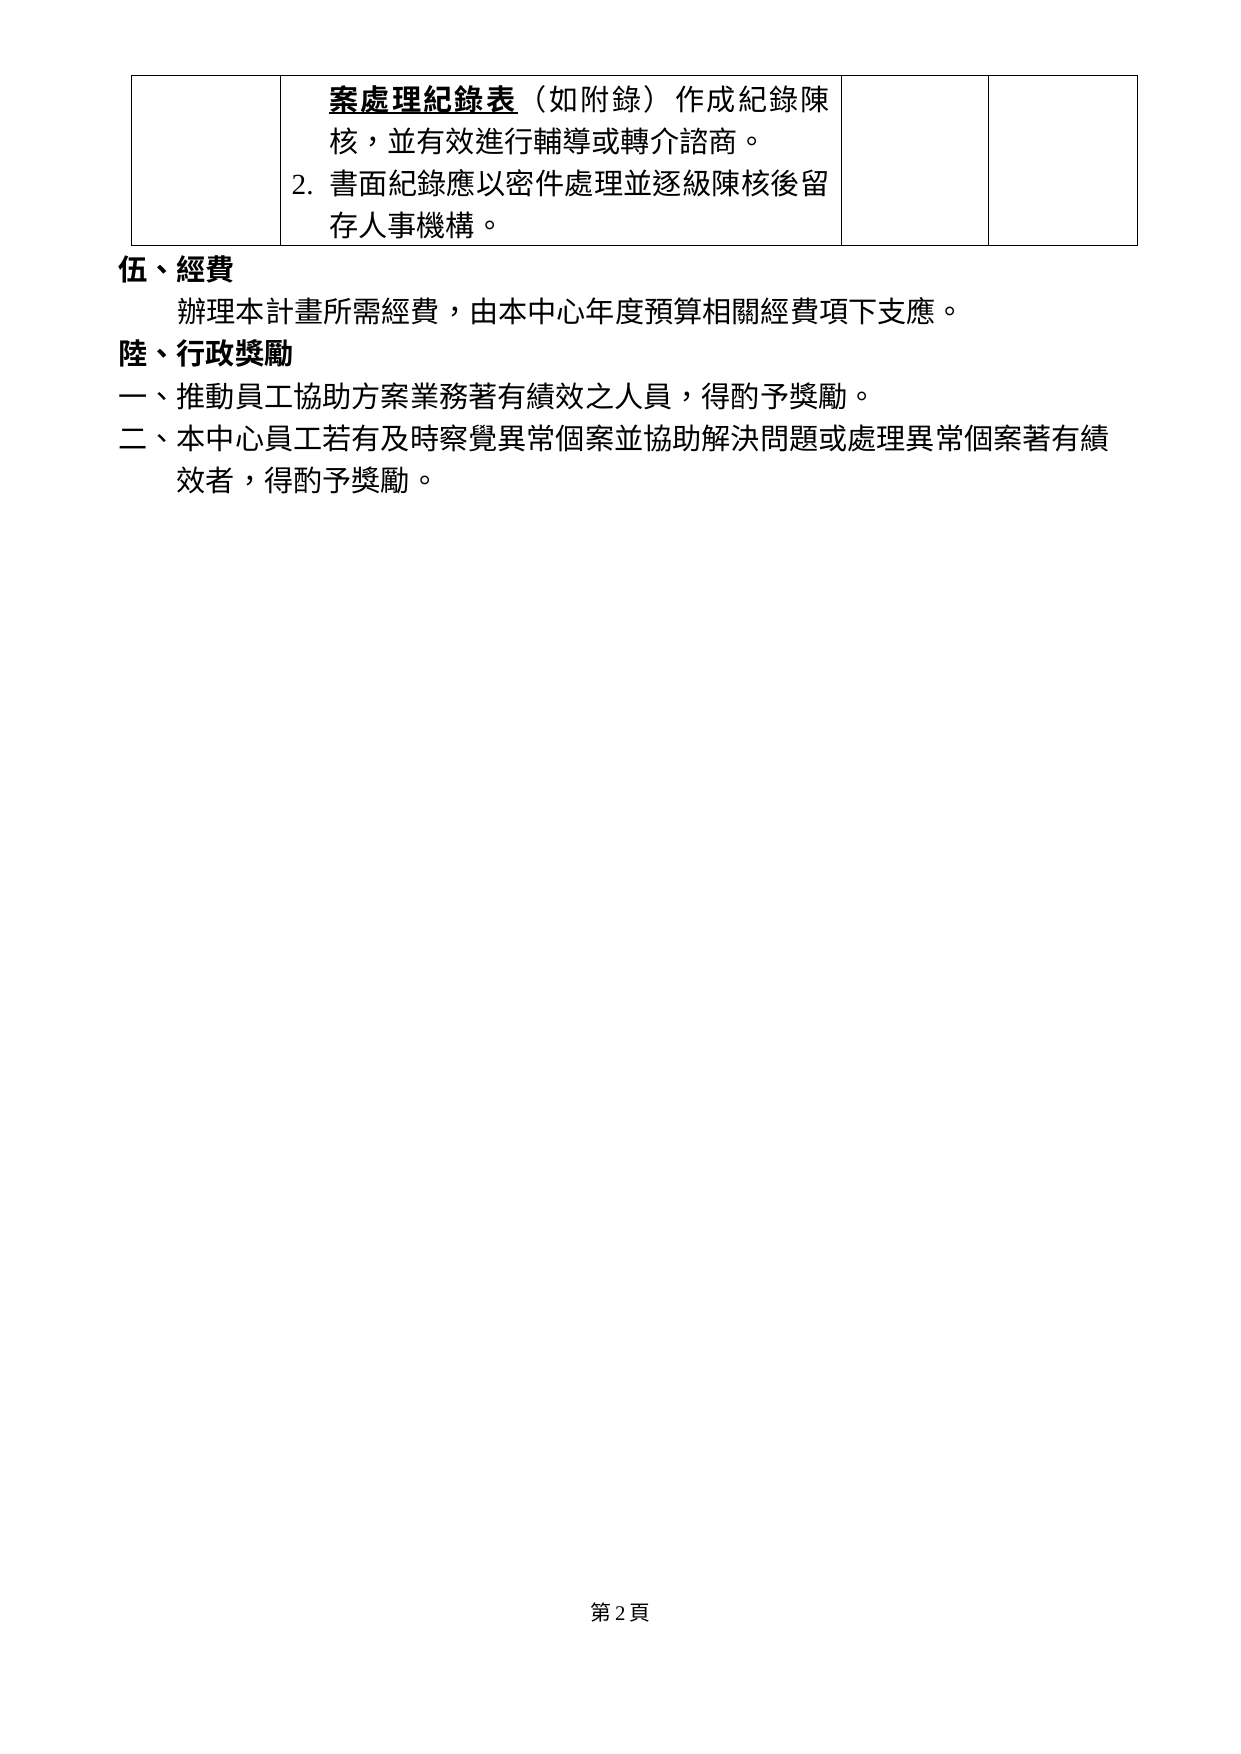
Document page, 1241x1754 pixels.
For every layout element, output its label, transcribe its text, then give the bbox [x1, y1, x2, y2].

table_cell 案處理紀錄表（如附錄）作成紀錄陳核，並有效進行輔導或轉介諮商。 書面紀錄應以密件處理並逐級陳核後留存人事機構。 [281, 76, 841, 245]
table_cell [989, 76, 1137, 245]
text 伍、經費 [118, 246, 1122, 288]
table_cell [132, 76, 280, 245]
text 辦理本計畫所需經費，由本中心年度預算相關經費項下支應。 [118, 288, 1122, 331]
text 一、推動員工協助方案業務著有績效之人員，得酌予獎勵。 [118, 373, 1122, 415]
text 陸、行政獎勵 [118, 331, 1122, 373]
text 二、本中心員工若有及時察覺異常個案並協助解決問題或處理異常個案著有績效者，得酌予獎勵。 [118, 415, 1122, 500]
table_cell [842, 76, 988, 245]
